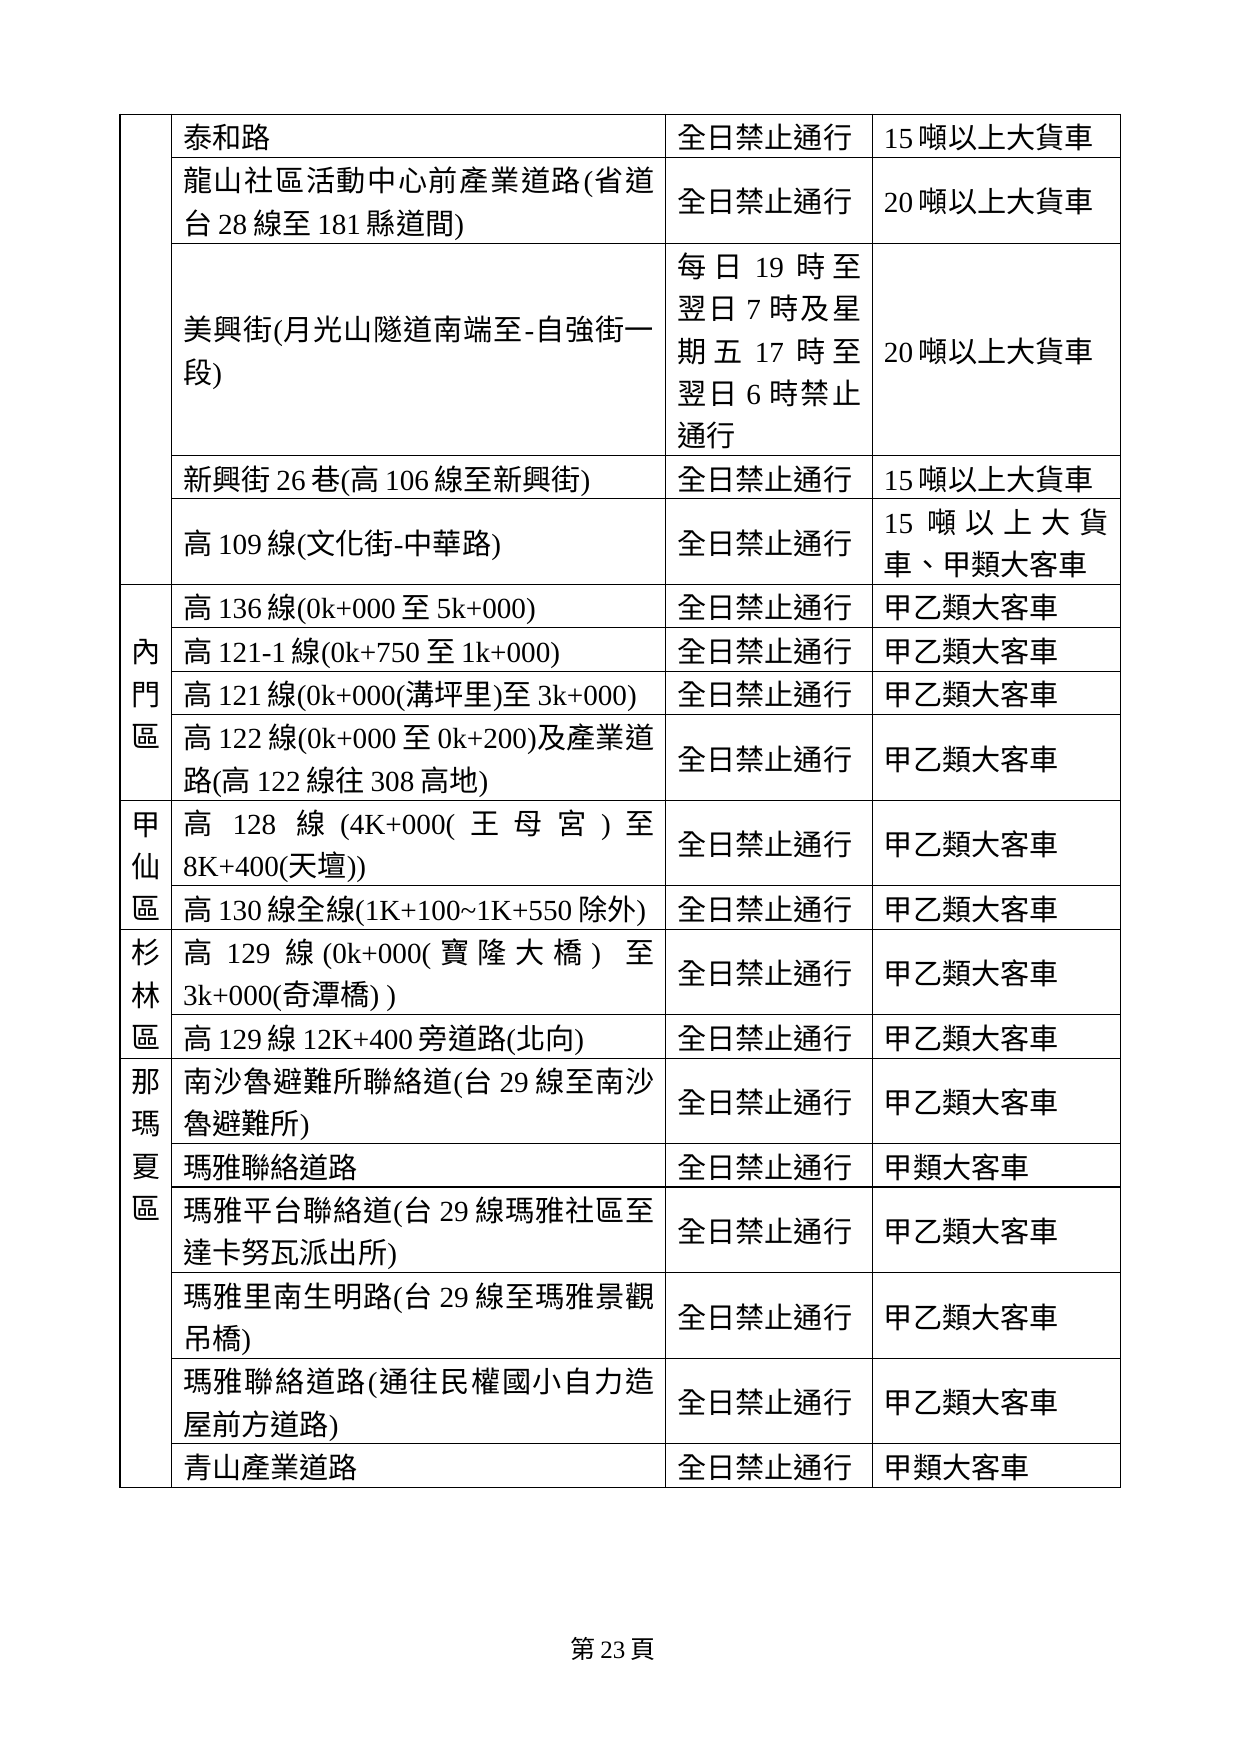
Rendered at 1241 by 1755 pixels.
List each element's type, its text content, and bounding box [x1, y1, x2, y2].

table_cell 高109線(文化街-中華路) [172, 499, 665, 584]
table_cell 甲乙類大客車 [873, 886, 1120, 928]
table_cell 全日禁止通行 [666, 1059, 872, 1143]
table_cell 高136線(0k+000至5k+000) [172, 585, 665, 627]
table_cell 青山產業道路 [172, 1444, 665, 1487]
table_cell 瑪雅里南生明路(台29線至瑪雅景觀吊橋) [172, 1273, 665, 1358]
table_cell 全日禁止通行 [666, 499, 872, 584]
table_cell 全日禁止通行 [666, 930, 872, 1014]
table_cell 全日禁止通行 [666, 1144, 872, 1186]
table_cell 15噸以上大貨車、甲類大客車 [873, 499, 1120, 584]
table_cell 甲乙類大客車 [873, 1273, 1120, 1358]
table_cell 全日禁止通行 [666, 801, 872, 885]
table_cell 全日禁止通行 [666, 628, 872, 671]
table_cell 全日禁止通行 [666, 886, 872, 928]
table_cell 全日禁止通行 [666, 1015, 872, 1057]
table_cell 高129線(0k+000(寶隆大橋) 至3k+000(奇潭橋) ) [172, 930, 665, 1014]
table_cell 新興街26巷(高106線至新興街) [172, 456, 665, 498]
table_cell 泰和路 [172, 115, 665, 157]
table_cell 全日禁止通行 [666, 715, 872, 799]
table_cell 15噸以上大貨車 [873, 115, 1120, 157]
table_cell 甲仙區 [121, 801, 171, 928]
table_cell 高130線全線(1K+100~1K+550除外) [172, 886, 665, 928]
table_cell 高121線(0k+000(溝坪里)至3k+000) [172, 672, 665, 714]
table_cell 15噸以上大貨車 [873, 456, 1120, 498]
table_cell 瑪雅平台聯絡道(台29線瑪雅社區至達卡努瓦派出所) [172, 1188, 665, 1272]
table_cell 瑪雅聯絡道路(通往民權國小自力造屋前方道路) [172, 1359, 665, 1443]
table_cell 甲乙類大客車 [873, 585, 1120, 627]
table_cell 甲乙類大客車 [873, 1059, 1120, 1143]
table_cell 高122線(0k+000至0k+200)及產業道路(高122線往308高地) [172, 715, 665, 799]
table_cell 每日19時至翌日7時及星期五17時至翌日6時禁止通行 [666, 244, 872, 455]
table_cell 南沙魯避難所聯絡道(台29線至南沙魯避難所) [172, 1059, 665, 1143]
table_cell 甲乙類大客車 [873, 672, 1120, 714]
table_cell 高121-1線(0k+750至1k+000) [172, 628, 665, 671]
table_cell 甲乙類大客車 [873, 1359, 1120, 1443]
table_cell 甲乙類大客車 [873, 1015, 1120, 1057]
table_cell 全日禁止通行 [666, 672, 872, 714]
table_cell 高128線(4K+000(王母宮)至8K+400(天壇)) [172, 801, 665, 885]
table_cell 高129線12K+400旁道路(北向) [172, 1015, 665, 1057]
table_cell 全日禁止通行 [666, 115, 872, 157]
table_cell 龍山社區活動中心前產業道路(省道台28線至181縣道間) [172, 158, 665, 242]
table_cell 美興街(月光山隧道南端至-自強街一段) [172, 244, 665, 455]
table_cell 全日禁止通行 [666, 1273, 872, 1358]
table_cell 甲乙類大客車 [873, 1188, 1120, 1272]
table_cell 甲乙類大客車 [873, 715, 1120, 799]
table_cell 全日禁止通行 [666, 585, 872, 627]
table_cell 內門區 [121, 585, 171, 799]
table_cell 甲乙類大客車 [873, 801, 1120, 885]
table_cell 全日禁止通行 [666, 1188, 872, 1272]
table_cell 全日禁止通行 [666, 158, 872, 242]
table_cell 甲類大客車 [873, 1144, 1120, 1186]
table_cell 20噸以上大貨車 [873, 244, 1120, 455]
table_cell 甲類大客車 [873, 1444, 1120, 1487]
table_cell 20噸以上大貨車 [873, 158, 1120, 242]
table_cell 那瑪夏區 [121, 1059, 171, 1487]
table_cell 杉林區 [121, 930, 171, 1057]
table_cell 全日禁止通行 [666, 1444, 872, 1487]
table_cell [121, 115, 171, 584]
table_cell 全日禁止通行 [666, 1359, 872, 1443]
table_cell 全日禁止通行 [666, 456, 872, 498]
table_cell 甲乙類大客車 [873, 628, 1120, 671]
table_cell 甲乙類大客車 [873, 930, 1120, 1014]
table_cell 瑪雅聯絡道路 [172, 1144, 665, 1186]
